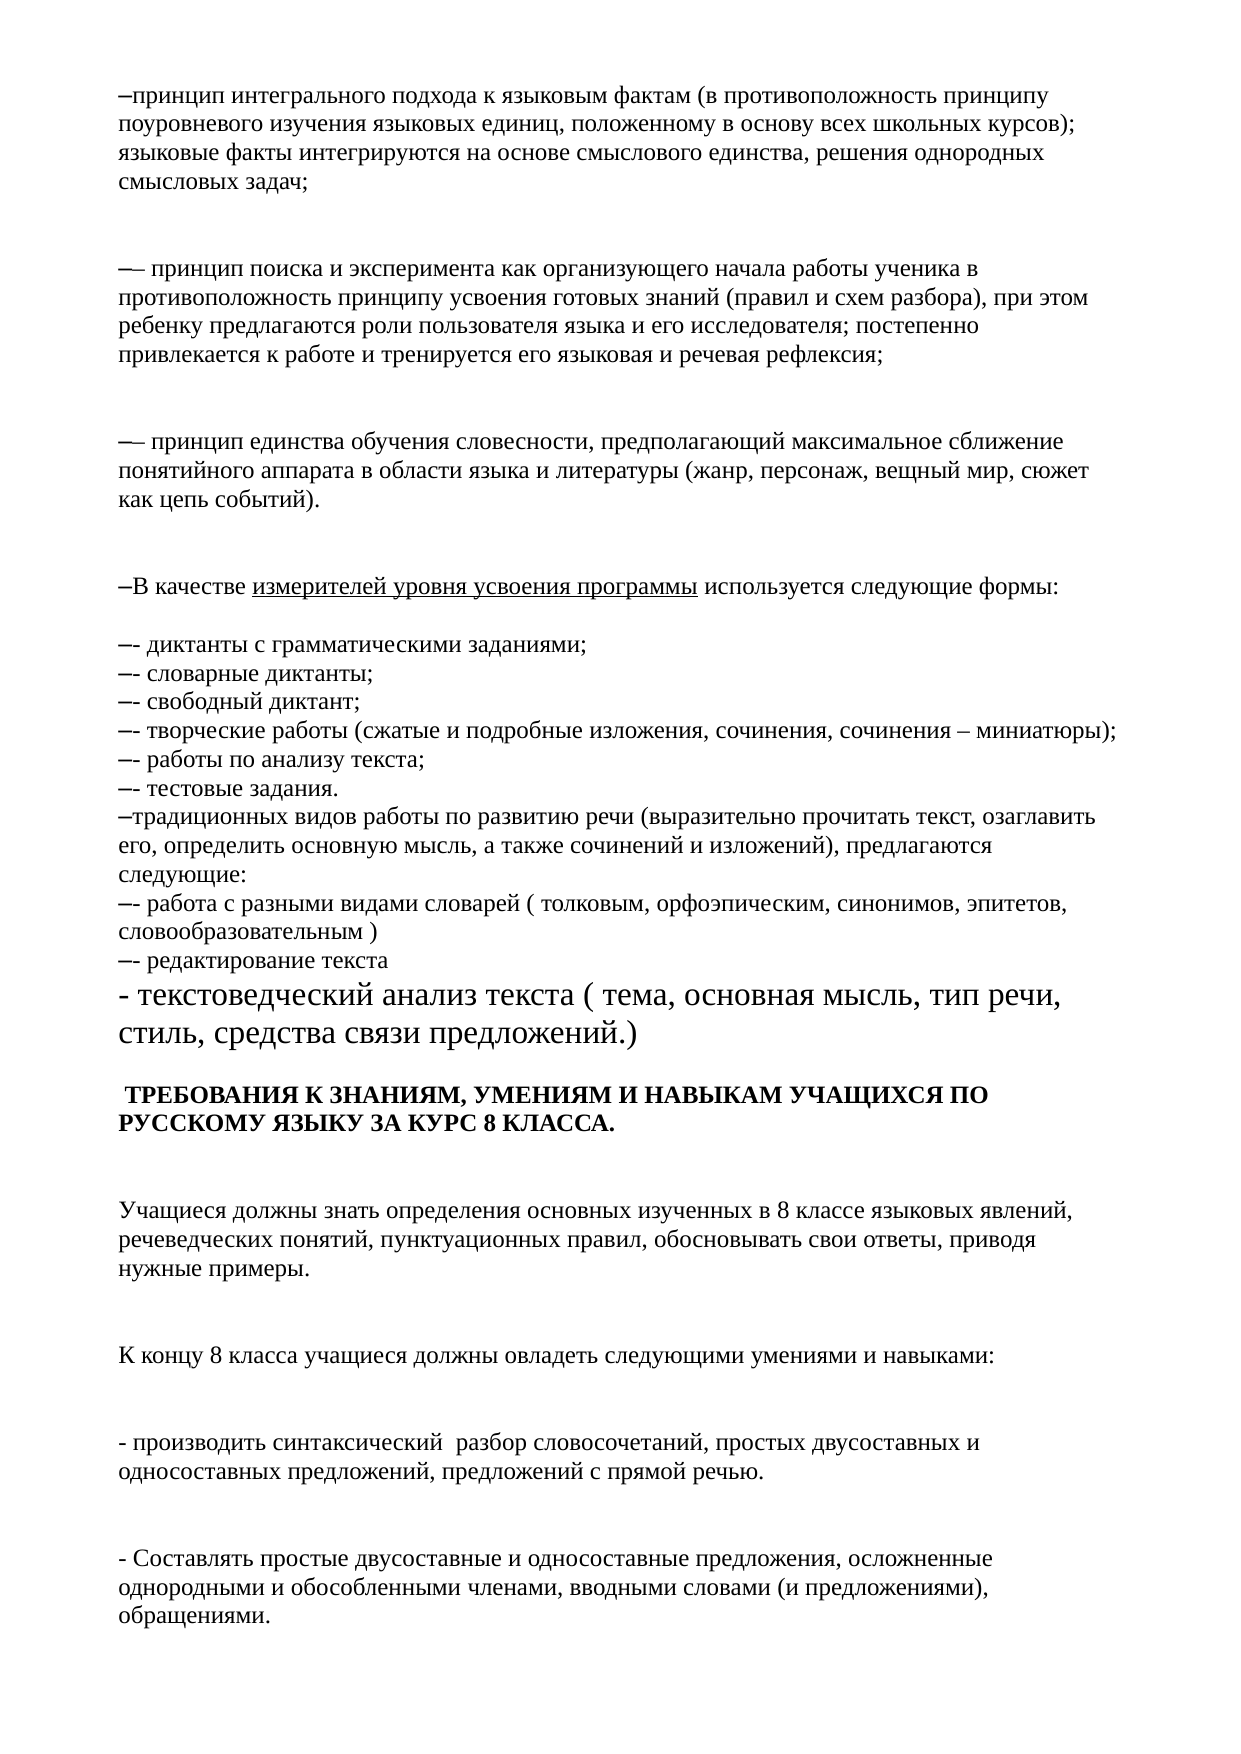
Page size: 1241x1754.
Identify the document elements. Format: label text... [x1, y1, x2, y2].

text - производить синтаксический разбор словосочетаний, простых двусоставных и односоставных предложений, предложений с прямой речью. [118, 1427, 1122, 1485]
list – принцип единства обучения словесности, предполагающий максимальное сближение понятийного аппарата в области языка и литературы (жанр, персонаж, вещный мир, сюжет как цепь событий). [118, 426, 1122, 513]
list - тестовые задания. [118, 773, 1122, 801]
list - свободный диктант; [118, 686, 1122, 715]
text К концу 8 класса учащиеся должны овладеть следующими умениями и навыками: [118, 1340, 1122, 1369]
list - работы по анализу текста; [118, 744, 1122, 773]
list принцип интегрального подхода к языковым фактам (в противоположность принципу поуровневого изучения языковых единиц, положенному в основу всех школьных курсов); языковые факты интегрируются на основе смыслового единства, решения однородных смысловых задач; [118, 80, 1122, 195]
text Учащиеся должны знать определения основных изученных в 8 классе языковых явлений, речеведческих понятий, пунктуационных правил, обосновывать свои ответы, приводя нужные примеры. [118, 1196, 1122, 1282]
list - словарные диктанты; [118, 658, 1122, 686]
list - редактирование текста [118, 945, 1122, 974]
list В качестве измерителей уровня усвоения программы используется следующие формы: [118, 571, 1122, 600]
text - Составлять простые двусоставные и односоставные предложения, осложненные однородными и обособленными членами, вводными словами (и предложениями), обращениями. [118, 1543, 1122, 1629]
list - творческие работы (сжатые и подробные изложения, сочинения, сочинения – миниатюры); [118, 715, 1122, 744]
text ТРЕБОВАНИЯ К ЗНАНИЯМ, УМЕНИЯМ И НАВЫКАМ УЧАЩИХСЯ ПО РУССКОМУ ЯЗЫКУ ЗА КУРС 8 КЛАССА. [118, 1080, 1122, 1137]
list - работа с разными видами словарей ( толковым, орфоэпическим, синонимов, эпитетов, словообразовательным ) [118, 888, 1122, 945]
text - текстоведческий анализ текста ( тема, основная мысль, тип речи, стиль, средства связи предложений.) [118, 974, 1122, 1051]
list - диктанты с грамматическими заданиями; [118, 629, 1122, 658]
list – принцип поиска и эксперимента как организующего начала работы ученика в противоположность принципу усвоения готовых знаний (правил и схем разбора), при этом ребенку предлагаются роли пользователя языка и его исследователя; постепенно привлекается к работе и тренируется его языковая и речевая рефлексия; [118, 253, 1122, 368]
list традиционных видов работы по развитию речи (выразительно прочитать текст, озаглавить его, определить основную мысль, а также сочинений и изложений), предлагаются следующие: [118, 801, 1122, 888]
